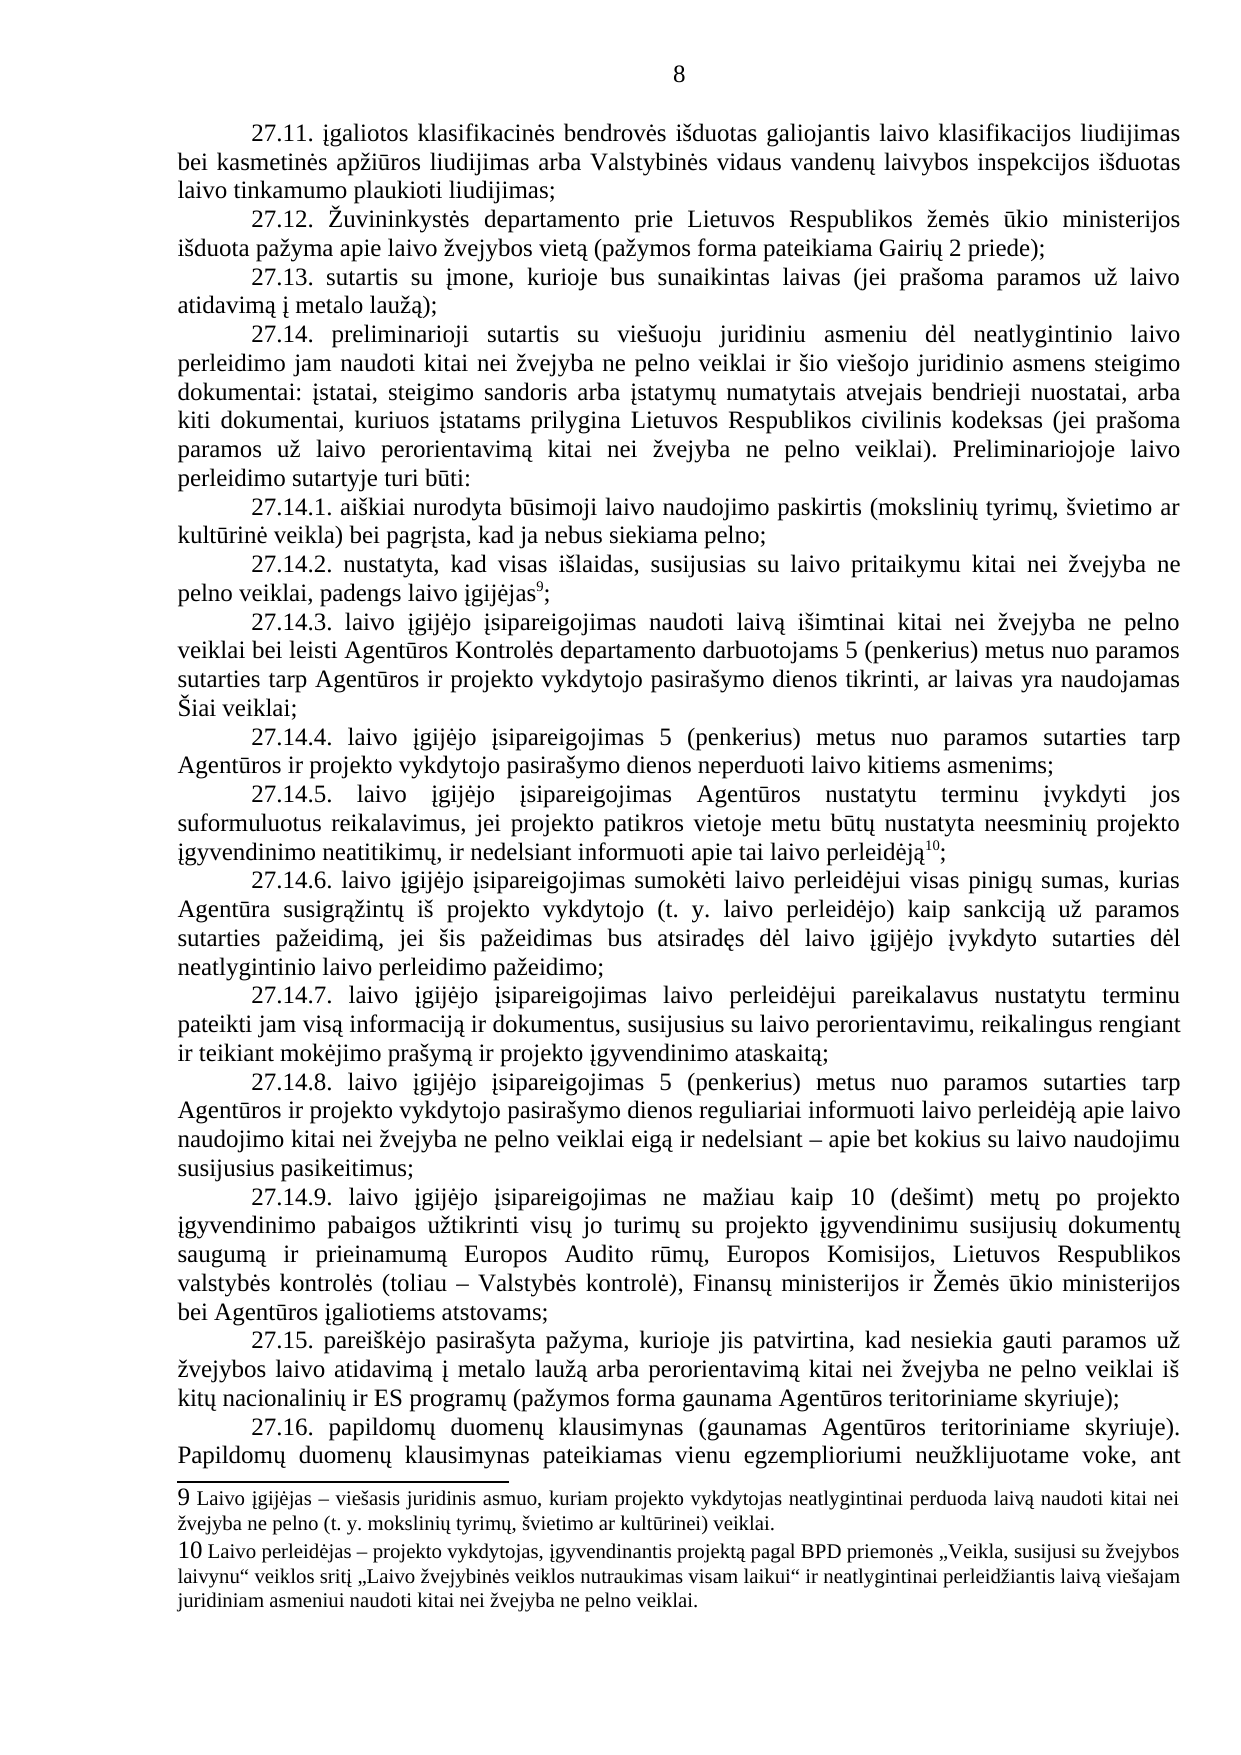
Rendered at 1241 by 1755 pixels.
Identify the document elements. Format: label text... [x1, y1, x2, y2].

text 27.16. papildomų duomenų klausimynas (gaunamas Agentūros teritoriniame skyriuje). Papildomų duomenų klausimynas pateikiamas vienu egzemplioriumi neužklijuotame voke, ant [177, 1412, 1181, 1469]
text 27.11. įgaliotos klasifikacinės bendrovės išduotas galiojantis laivo klasifikacijos liudijimas bei kasmetinės apžiūros liudijimas arba Valstybinės vidaus vandenų laivybos inspekcijos išduotas laivo tinkamumo plaukioti liudijimas; [177, 118, 1181, 204]
text 27.14.2. nustatyta, kad visas išlaidas, susijusias su laivo pritaikymu kitai nei žvejyba ne pelno veiklai, padengs laivo įgijėjas; [177, 549, 1181, 607]
text 27.14.6. laivo įgijėjo įsipareigojimas sumokėti laivo perleidėjui visas pinigų sumas, kurias Agentūra susigrąžintų iš projekto vykdytojo (t. y. laivo perleidėjo) kaip sankciją už paramos sutarties pažeidimą, jei šis pažeidimas bus atsiradęs dėl laivo įgijėjo įvykdyto sutarties dėl neatlygintinio laivo perleidimo pažeidimo; [177, 866, 1181, 981]
text 27.13. sutartis su įmone, kurioje bus sunaikintas laivas (jei prašoma paramos už laivo atidavimą į metalo laužą); [177, 262, 1181, 319]
text 27.14.3. laivo įgijėjo įsipareigojimas naudoti laivą išimtinai kitai nei žvejyba ne pelno veiklai bei leisti Agentūros Kontrolės departamento darbuotojams 5 (penkerius) metus nuo paramos sutarties tarp Agentūros ir projekto vykdytojo pasirašymo dienos tikrinti, ar laivas yra naudojamas Šiai veiklai; [177, 607, 1181, 722]
text 27.14.1. aiškiai nurodyta būsimoji laivo naudojimo paskirtis (mokslinių tyrimų, švietimo ar kultūrinė veikla) bei pagrįsta, kad ja nebus siekiama pelno; [177, 492, 1181, 549]
text 27.14.9. laivo įgijėjo įsipareigojimas ne mažiau kaip 10 (dešimt) metų po projekto įgyvendinimo pabaigos užtikrinti visų jo turimų su projekto įgyvendinimu susijusių dokumentų saugumą ir prieinamumą Europos Audito rūmų, Europos Komisijos, Lietuvos Respublikos valstybės kontrolės (toliau – Valstybės kontrolė), Finansų ministerijos ir Žemės ūkio ministerijos bei Agentūros įgaliotiems atstovams; [177, 1182, 1181, 1326]
text 27.14.7. laivo įgijėjo įsipareigojimas laivo perleidėjui pareikalavus nustatytu terminu pateikti jam visą informaciją ir dokumentus, susijusius su laivo perorientavimu, reikalingus rengiant ir teikiant mokėjimo prašymą ir projekto įgyvendinimo ataskaitą; [177, 981, 1181, 1067]
text 27.14.8. laivo įgijėjo įsipareigojimas 5 (penkerius) metus nuo paramos sutarties tarp Agentūros ir projekto vykdytojo pasirašymo dienos reguliariai informuoti laivo perleidėją apie laivo naudojimo kitai nei žvejyba ne pelno veiklai eigą ir nedelsiant – apie bet kokius su laivo naudojimu susijusius pasikeitimus; [177, 1067, 1181, 1182]
text 27.14.4. laivo įgijėjo įsipareigojimas 5 (penkerius) metus nuo paramos sutarties tarp Agentūros ir projekto vykdytojo pasirašymo dienos neperduoti laivo kitiems asmenims; [177, 722, 1181, 779]
text Laivo įgijėjas – viešasis juridinis asmuo, kuriam projekto vykdytojas neatlygintinai perduoda laivą naudoti kitai nei žvejyba ne pelno (t. y. mokslinių tyrimų, švietimo ar kultūrinei) veiklai. [177, 1482, 1181, 1535]
text 27.15. pareiškėjo pasirašyta pažyma, kurioje jis patvirtina, kad nesiekia gauti paramos už žvejybos laivo atidavimą į metalo laužą arba perorientavimą kitai nei žvejyba ne pelno veiklai iš kitų nacionalinių ir ES programų (pažymos forma gaunama Agentūros teritoriniame skyriuje); [177, 1326, 1181, 1412]
text 27.14. preliminarioji sutartis su viešuoju juridiniu asmeniu dėl neatlygintinio laivo perleidimo jam naudoti kitai nei žvejyba ne pelno veiklai ir šio viešojo juridinio asmens steigimo dokumentai: įstatai, steigimo sandoris arba įstatymų numatytais atvejais bendrieji nuostatai, arba kiti dokumentai, kuriuos įstatams prilygina Lietuvos Respublikos civilinis kodeksas (jei prašoma paramos už laivo perorientavimą kitai nei žvejyba ne pelno veiklai). Preliminariojoje laivo perleidimo sutartyje turi būti: [177, 319, 1181, 492]
text 27.14.5. laivo įgijėjo įsipareigojimas Agentūros nustatytu terminu įvykdyti jos suformuluotus reikalavimus, jei projekto patikros vietoje metu būtų nustatyta neesminių projekto įgyvendinimo neatitikimų, ir nedelsiant informuoti apie tai laivo perleidėją; [177, 779, 1181, 866]
text Laivo perleidėjas – projekto vykdytojas, įgyvendinantis projektą pagal BPD priemonės „Veikla, susijusi su žvejybos laivynu“ veiklos sritį „Laivo žvejybinės veiklos nutraukimas visam laikui“ ir neatlygintinai perleidžiantis laivą viešajam juridiniam asmeniui naudoti kitai nei žvejyba ne pelno veiklai. [177, 1535, 1181, 1612]
text 27.12. Žuvininkystės departamento prie Lietuvos Respublikos žemės ūkio ministerijos išduota pažyma apie laivo žvejybos vietą (pažymos forma pateikiama Gairių 2 priede); [177, 204, 1181, 262]
